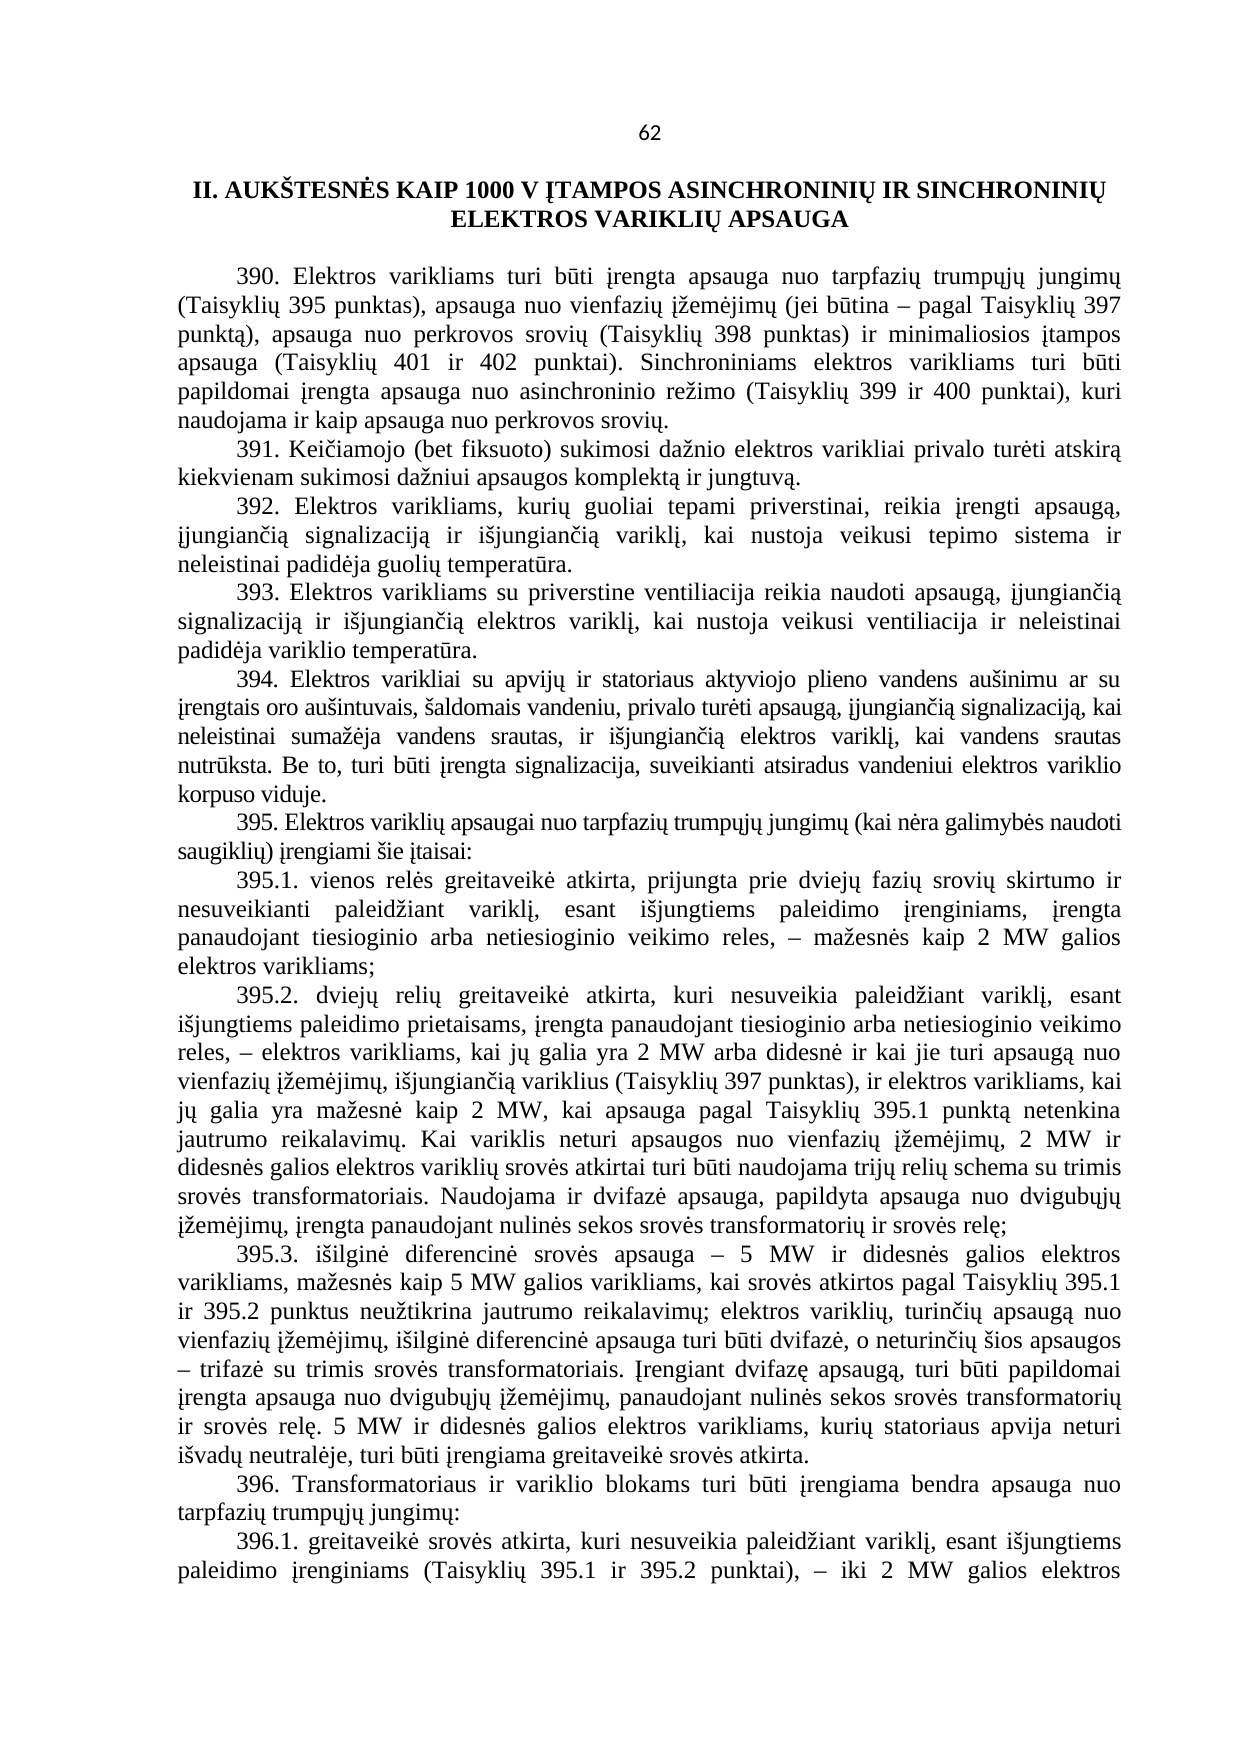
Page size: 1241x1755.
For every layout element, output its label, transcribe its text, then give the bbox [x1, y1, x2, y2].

text 392. Elektros varikliams, kurių guoliai tepami priverstinai, reikia įrengti apsaugą, įjungiančią signalizaciją ir išjungiančią variklį, kai nustoja veikusi tepimo sistema ir neleistinai padidėja guolių temperatūra. [177, 491, 1122, 577]
text 396.1. greitaveikė srovės atkirta, kuri nesuveikia paleidžiant variklį, esant išjungtiems paleidimo įrenginiams (Taisyklių 395.1 ir 395.2 punktai), – iki 2 MW galios elektros [177, 1526, 1122, 1584]
text 394. Elektros varikliai su apvijų ir statoriaus aktyviojo plieno vandens aušinimu ar su įrengtais oro aušintuvais, šaldomais vandeniu, privalo turėti apsaugą, įjungiančią signalizaciją, kai neleistinai sumažėja vandens srautas, ir išjungiančią elektros variklį, kai vandens srautas nutrūksta. Be to, turi būti įrengta signalizacija, suveikianti atsiradus vandeniui elektros variklio korpuso viduje. [177, 664, 1122, 807]
text 395. Elektros variklių apsaugai nuo tarpfazių trumpųjų jungimų (kai nėra galimybės naudoti saugiklių) įrengiami šie įtaisai: [177, 807, 1122, 865]
text 396. Transformatoriaus ir variklio blokams turi būti įrengiama bendra apsauga nuo tarpfazių trumpųjų jungimų: [177, 1469, 1122, 1526]
text 393. Elektros varikliams su priverstine ventiliacija reikia naudoti apsaugą, įjungiančią signalizaciją ir išjungiančią elektros variklį, kai nustoja veikusi ventiliacija ir neleistinai padidėja variklio temperatūra. [177, 577, 1122, 664]
text 395.2. dviejų relių greitaveikė atkirta, kuri nesuveikia paleidžiant variklį, esant išjungtiems paleidimo prietaisams, įrengta panaudojant tiesioginio arba netiesioginio veikimo reles, – elektros varikliams, kai jų galia yra 2 MW arba didesnė ir kai jie turi apsaugą nuo vienfazių įžemėjimų, išjungiančią variklius (Taisyklių 397 punktas), ir elektros varikliams, kai jų galia yra mažesnė kaip 2 MW, kai apsauga pagal Taisyklių 395.1 punktą netenkina jautrumo reikalavimų. Kai variklis neturi apsaugos nuo vienfazių įžemėjimų, 2 MW ir didesnės galios elektros variklių srovės atkirtai turi būti naudojama trijų relių schema su trimis srovės transformatoriais. Naudojama ir dvifazė apsauga, papildyta apsauga nuo dvigubųjų įžemėjimų, įrengta panaudojant nulinės sekos srovės transformatorių ir srovės relę; [177, 980, 1122, 1239]
text 395.3. išilginė diferencinė srovės apsauga – 5 MW ir didesnės galios elektros varikliams, mažesnės kaip 5 MW galios varikliams, kai srovės atkirtos pagal Taisyklių 395.1 ir 395.2 punktus neužtikrina jautrumo reikalavimų; elektros variklių, turinčių apsaugą nuo vienfazių įžemėjimų, išilginė diferencinė apsauga turi būti dvifazė, o neturinčių šios apsaugos – trifazė su trimis srovės transformatoriais. Įrengiant dvifazę apsaugą, turi būti papildomai įrengta apsauga nuo dvigubųjų įžemėjimų, panaudojant nulinės sekos srovės transformatorių ir srovės relę. 5 MW ir didesnės galios elektros varikliams, kurių statoriaus apvija neturi išvadų neutralėje, turi būti įrengiama greitaveikė srovės atkirta. [177, 1239, 1122, 1469]
text 395.1. vienos relės greitaveikė atkirta, prijungta prie dviejų fazių srovių skirtumo ir nesuveikianti paleidžiant variklį, esant išjungtiems paleidimo įrenginiams, įrengta panaudojant tiesioginio arba netiesioginio veikimo reles, – mažesnės kaip 2 MW galios elektros varikliams; [177, 865, 1122, 980]
text II. AUKŠTESNĖS KAIP 1000 V ĮTAMPOS ASINCHRONINIŲ IR SINCHRONINIŲ ELEKTROS VARIKLIŲ APSAUGA [177, 175, 1122, 232]
text 390. Elektros varikliams turi būti įrengta apsauga nuo tarpfazių trumpųjų jungimų (Taisyklių 395 punktas), apsauga nuo vienfazių įžemėjimų (jei būtina – pagal Taisyklių 397 punktą), apsauga nuo perkrovos srovių (Taisyklių 398 punktas) ir minimaliosios įtampos apsauga (Taisyklių 401 ir 402 punktai). Sinchroniniams elektros varikliams turi būti papildomai įrengta apsauga nuo asinchroninio režimo (Taisyklių 399 ir 400 punktai), kuri naudojama ir kaip apsauga nuo perkrovos srovių. [177, 261, 1122, 434]
text 391. Keičiamojo (bet fiksuoto) sukimosi dažnio elektros varikliai privalo turėti atskirą kiekvienam sukimosi dažniui apsaugos komplektą ir jungtuvą. [177, 434, 1122, 491]
